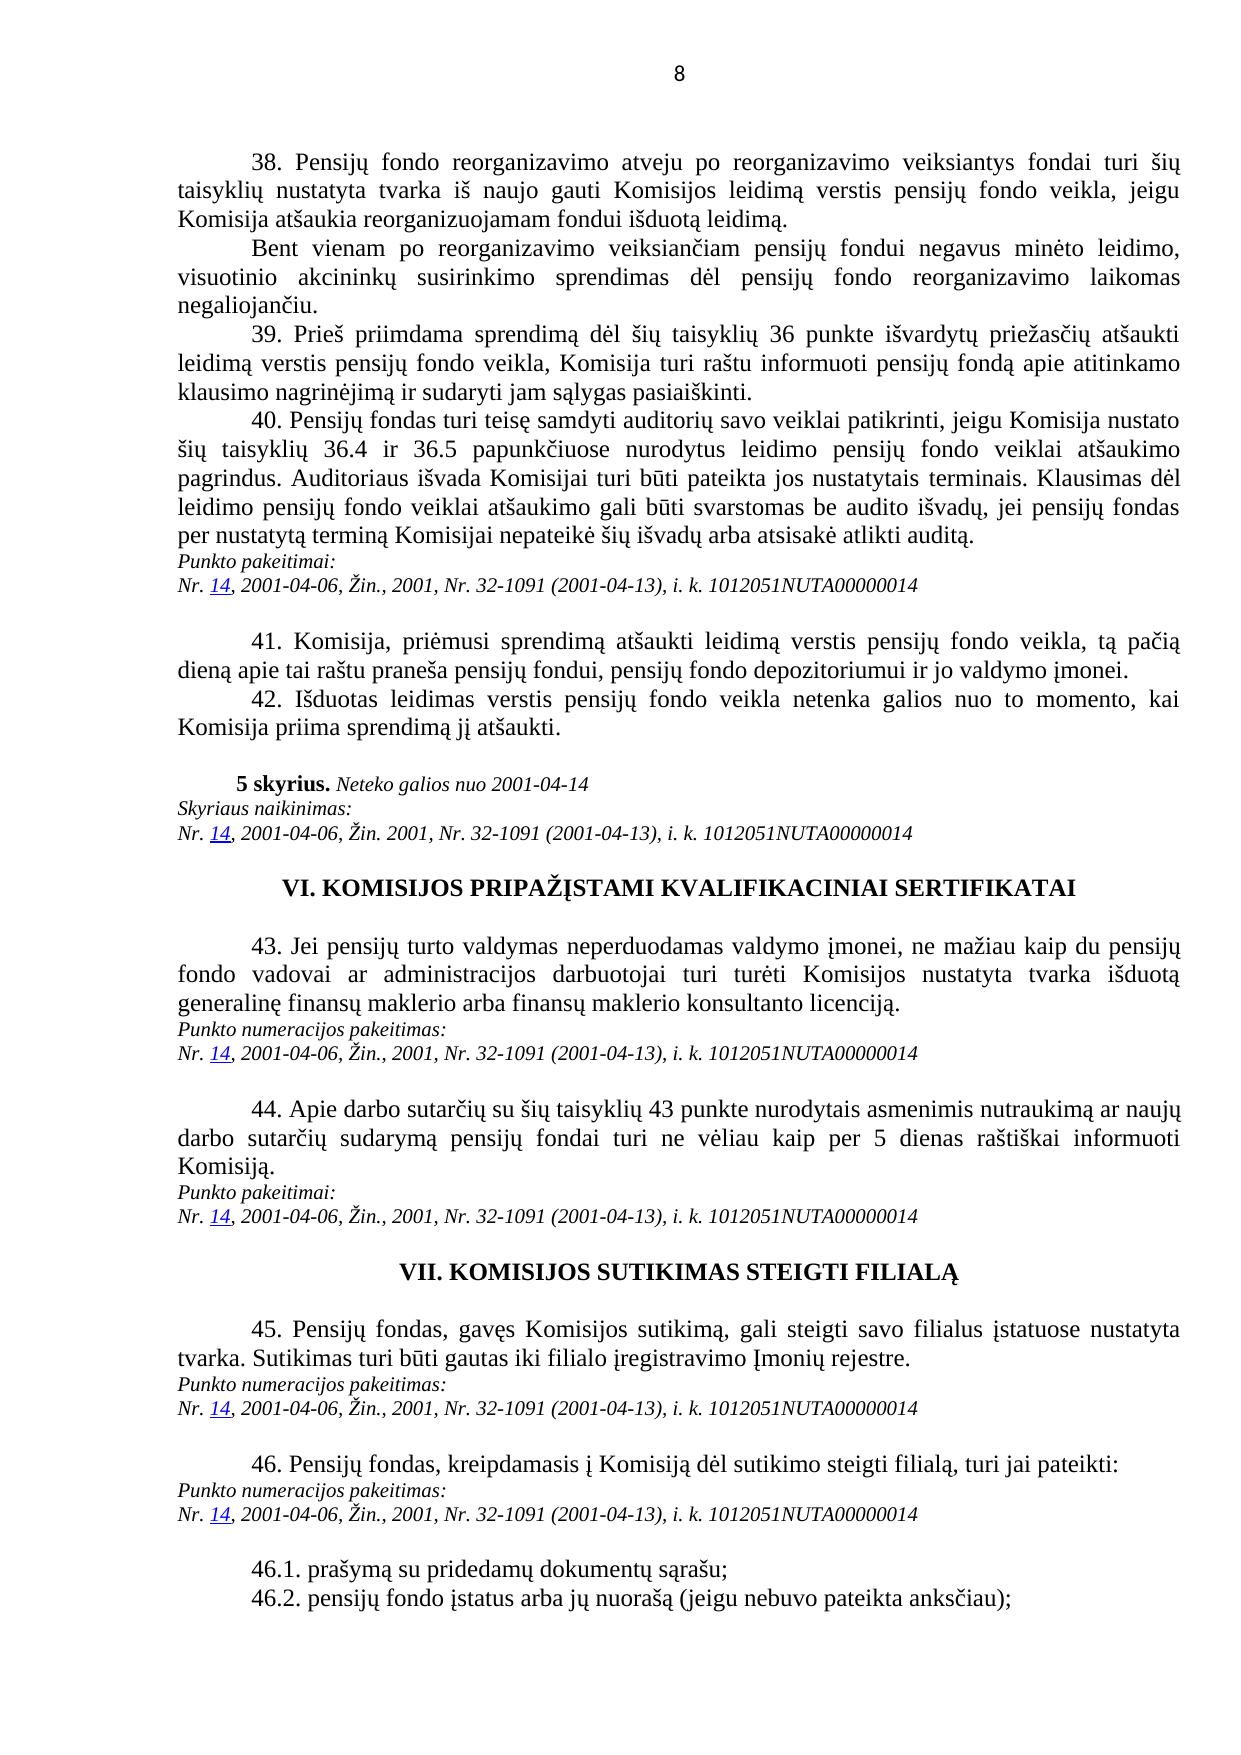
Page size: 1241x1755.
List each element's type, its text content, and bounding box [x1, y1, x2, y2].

text 46.2. pensijų fondo įstatus arba jų nuorašą (jeigu nebuvo pateikta anksčiau); [177, 1583, 1181, 1612]
text Nr. 14, 2001-04-06, Žin., 2001, Nr. 32-1091 (2001-04-13), i. k. 1012051NUTA00000014 [177, 1502, 1181, 1526]
text 43. Jei pensijų turto valdymas neperduodamas valdymo įmonei, ne mažiau kaip du pensijų fondo vadovai ar administracijos darbuotojai turi turėti Komisijos nustatyta tvarka išduotą generalinę finansų maklerio arba finansų maklerio konsultanto licenciją. [177, 931, 1181, 1017]
text Nr. 14, 2001-04-06, Žin., 2001, Nr. 32-1091 (2001-04-13), i. k. 1012051NUTA00000014 [177, 573, 1181, 597]
text Punkto numeracijos pakeitimas: [177, 1372, 1181, 1396]
text 5 skyrius. Neteko galios nuo 2001-04-14 [177, 770, 1181, 796]
text Punkto pakeitimai: [177, 1180, 1181, 1204]
text Nr. 14, 2001-04-06, Žin. 2001, Nr. 32-1091 (2001-04-13), i. k. 1012051NUTA00000014 [177, 820, 1181, 844]
text 44. Apie darbo sutarčių su šių taisyklių 43 punkte nurodytais asmenimis nutraukimą ar naujų darbo sutarčių sudarymą pensijų fondai turi ne vėliau kaip per 5 dienas raštiškai informuoti Komisiją. [177, 1094, 1181, 1180]
text Punkto numeracijos pakeitimas: [177, 1017, 1181, 1041]
text Nr. 14, 2001-04-06, Žin., 2001, Nr. 32-1091 (2001-04-13), i. k. 1012051NUTA00000014 [177, 1041, 1181, 1065]
text Punkto numeracijos pakeitimas: [177, 1478, 1181, 1502]
text VI. KOMISIJOS PRIPAŽĮSTAMI KVALIFIKACINIAI SERTIFIKATAI [177, 873, 1181, 902]
text Nr. 14, 2001-04-06, Žin., 2001, Nr. 32-1091 (2001-04-13), i. k. 1012051NUTA00000014 [177, 1204, 1181, 1228]
text 42. Išduotas leidimas verstis pensijų fondo veikla netenka galios nuo to momento, kai Komisija priima sprendimą jį atšaukti. [177, 684, 1181, 741]
text Bent vienam po reorganizavimo veiksiančiam pensijų fondui negavus minėto leidimo, visuotinio akcininkų susirinkimo sprendimas dėl pensijų fondo reorganizavimo laikomas negaliojančiu. [177, 233, 1181, 319]
text VII. KOMISIJOS SUTIKIMAS STEIGTI FILIALĄ [177, 1257, 1181, 1286]
text 45. Pensijų fondas, gavęs Komisijos sutikimą, gali steigti savo filialus įstatuose nustatyta tvarka. Sutikimas turi būti gautas iki filialo įregistravimo Įmonių rejestre. [177, 1314, 1181, 1372]
text 41. Komisija, priėmusi sprendimą atšaukti leidimą verstis pensijų fondo veikla, tą pačią dieną apie tai raštu praneša pensijų fondui, pensijų fondo depozitoriumui ir jo valdymo įmonei. [177, 626, 1181, 684]
text 38. Pensijų fondo reorganizavimo atveju po reorganizavimo veiksiantys fondai turi šių taisyklių nustatyta tvarka iš naujo gauti Komisijos leidimą verstis pensijų fondo veikla, jeigu Komisija atšaukia reorganizuojamam fondui išduotą leidimą. [177, 147, 1181, 233]
text Skyriaus naikinimas: [177, 796, 1181, 820]
text 46. Pensijų fondas, kreipdamasis į Komisiją dėl sutikimo steigti filialą, turi jai pateikti: [177, 1449, 1181, 1478]
text 46.1. prašymą su pridedamų dokumentų sąrašu; [177, 1554, 1181, 1583]
text 39. Prieš priimdama sprendimą dėl šių taisyklių 36 punkte išvardytų priežasčių atšaukti leidimą verstis pensijų fondo veikla, Komisija turi raštu informuoti pensijų fondą apie atitinkamo klausimo nagrinėjimą ir sudaryti jam sąlygas pasiaiškinti. [177, 319, 1181, 406]
text Nr. 14, 2001-04-06, Žin., 2001, Nr. 32-1091 (2001-04-13), i. k. 1012051NUTA00000014 [177, 1396, 1181, 1420]
text 40. Pensijų fondas turi teisę samdyti auditorių savo veiklai patikrinti, jeigu Komisija nustato šių taisyklių 36.4 ir 36.5 papunkčiuose nurodytus leidimo pensijų fondo veiklai atšaukimo pagrindus. Auditoriaus išvada Komisijai turi būti pateikta jos nustatytais terminais. Klausimas dėl leidimo pensijų fondo veiklai atšaukimo gali būti svarstomas be audito išvadų, jei pensijų fondas per nustatytą terminą Komisijai nepateikė šių išvadų arba atsisakė atlikti auditą. [177, 406, 1181, 549]
text Punkto pakeitimai: [177, 549, 1181, 573]
